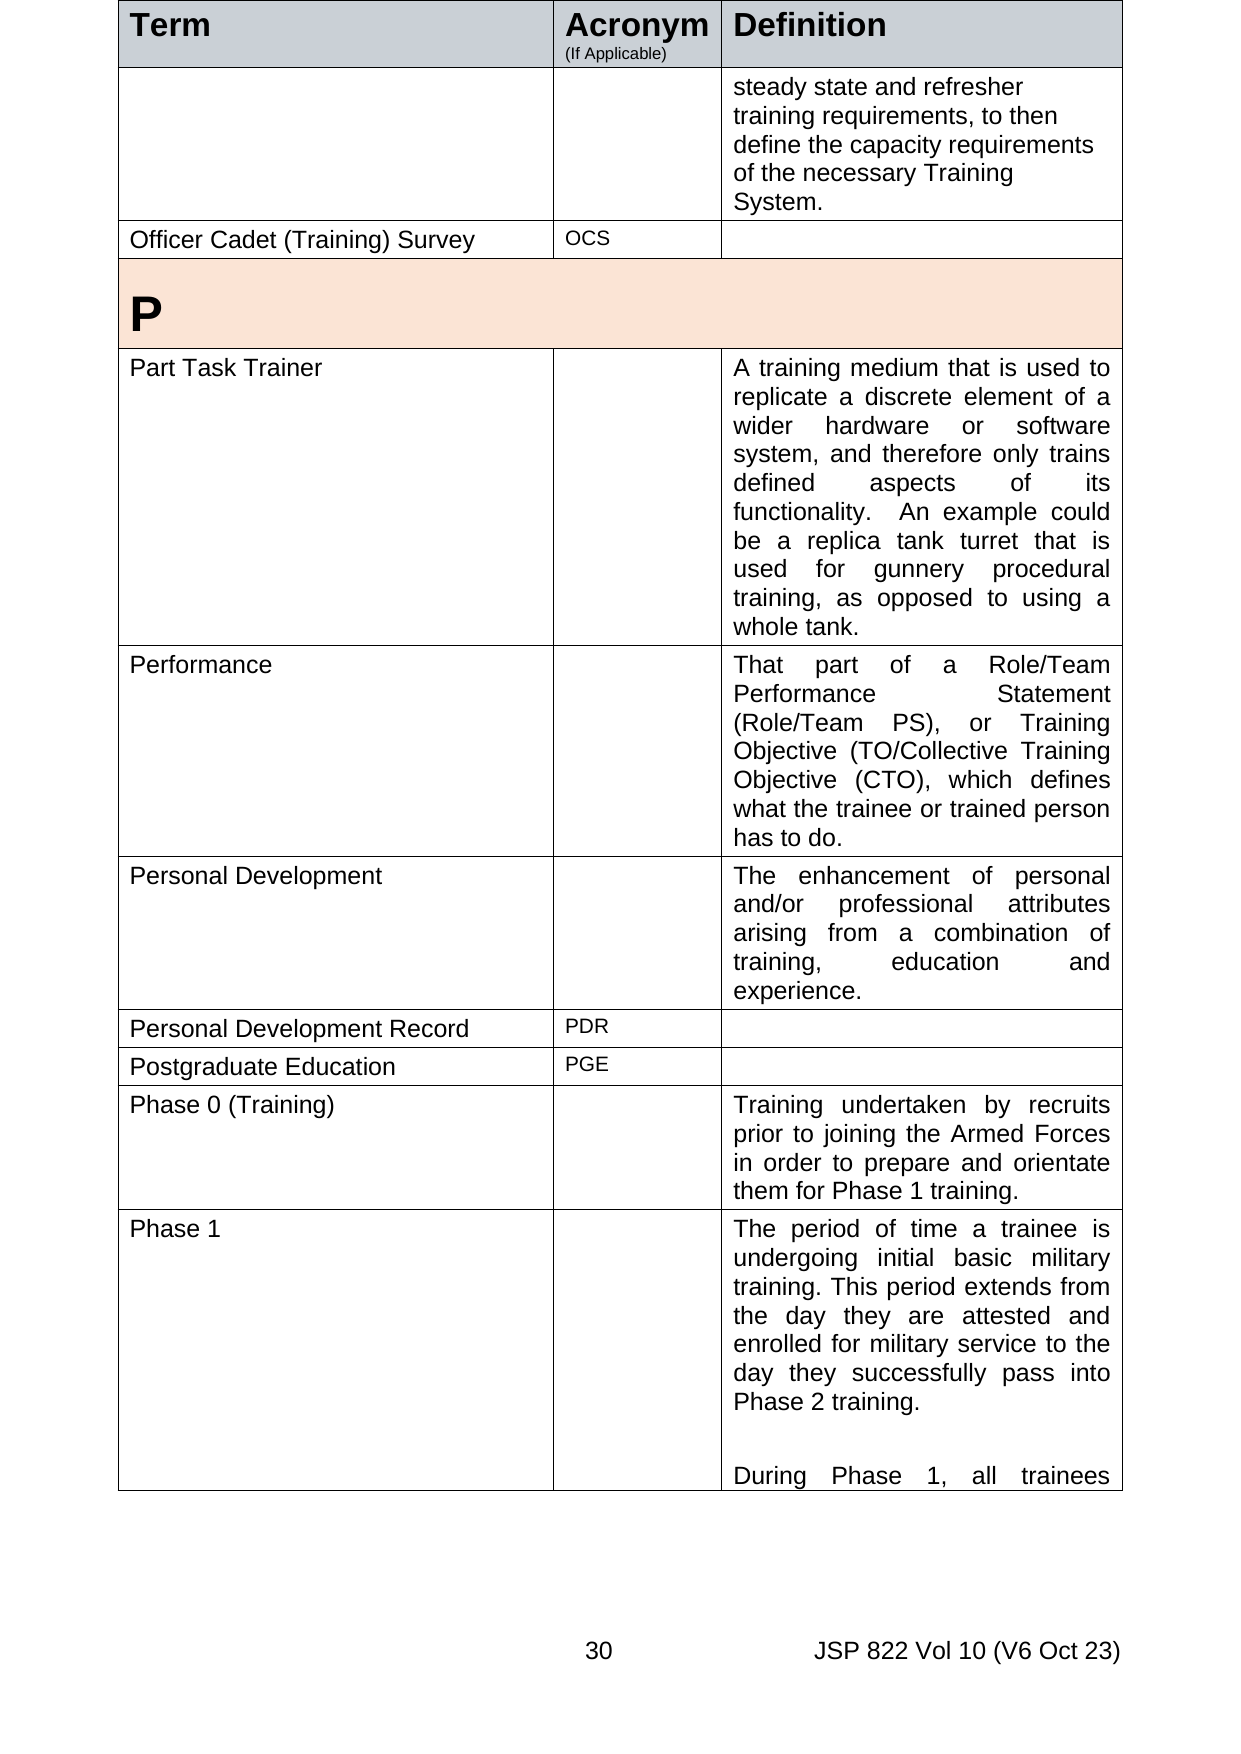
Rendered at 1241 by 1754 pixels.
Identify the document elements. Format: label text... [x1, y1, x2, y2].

table_cell [119, 68, 553, 220]
table_cell [554, 646, 721, 856]
table_cell Phase 0 (Training) [119, 1086, 553, 1209]
table_cell [554, 1210, 721, 1490]
table_cell steady state and refresher training requirements, to then define the capacity requirements of the necessary Training System. [722, 68, 1122, 220]
table_cell Phase 1 [119, 1210, 553, 1490]
table_cell The enhancement of personal and/or professional attributes arising from a combination of training, education and experience. [722, 857, 1122, 1009]
table_cell Personal Development Record [119, 1010, 553, 1047]
table_cell Officer Cadet (Training) Survey [119, 221, 553, 258]
table_cell PDR [554, 1010, 721, 1047]
table_cell Postgraduate Education [119, 1048, 553, 1085]
table_header Acronym (If Applicable) [554, 1, 721, 67]
table_cell PGE [554, 1048, 721, 1085]
table_header Definition [722, 1, 1122, 67]
table_cell [722, 221, 1122, 258]
table_header Term [119, 1, 553, 67]
table_cell [722, 1010, 1122, 1047]
table_cell [554, 1086, 721, 1209]
table_cell OCS [554, 221, 721, 258]
table_cell Performance [119, 646, 553, 856]
table_cell That part of a Role/Team Performance Statement (Role/Team PS), or Training Objective (TO/Collective Training Objective (CTO), which defines what the trainee or trained person has to do. [722, 646, 1122, 856]
table_cell Part Task Trainer [119, 349, 553, 645]
table_cell Personal Development [119, 857, 553, 1009]
table_cell The period of time a trainee is undergoing initial basic military training. This period extends from the day they are attested and enrolled for military service to the day they successfully pass into Phase 2 training. During Phase 1, all trainees [722, 1210, 1122, 1490]
table_cell Training undertaken by recruits prior to joining the Armed Forces in order to prepare and orientate them for Phase 1 training. [722, 1086, 1122, 1209]
table_cell A training medium that is used to replicate a discrete element of a wider hardware or software system, and therefore only trains defined aspects of its functionality. An example could be a replica tank turret that is used for gunnery procedural training, as opposed to using a whole tank. [722, 349, 1122, 645]
table_cell [554, 68, 721, 220]
table_cell [722, 1048, 1122, 1085]
table_cell P [119, 259, 1122, 348]
table_cell [554, 349, 721, 645]
table_cell [554, 857, 721, 1009]
